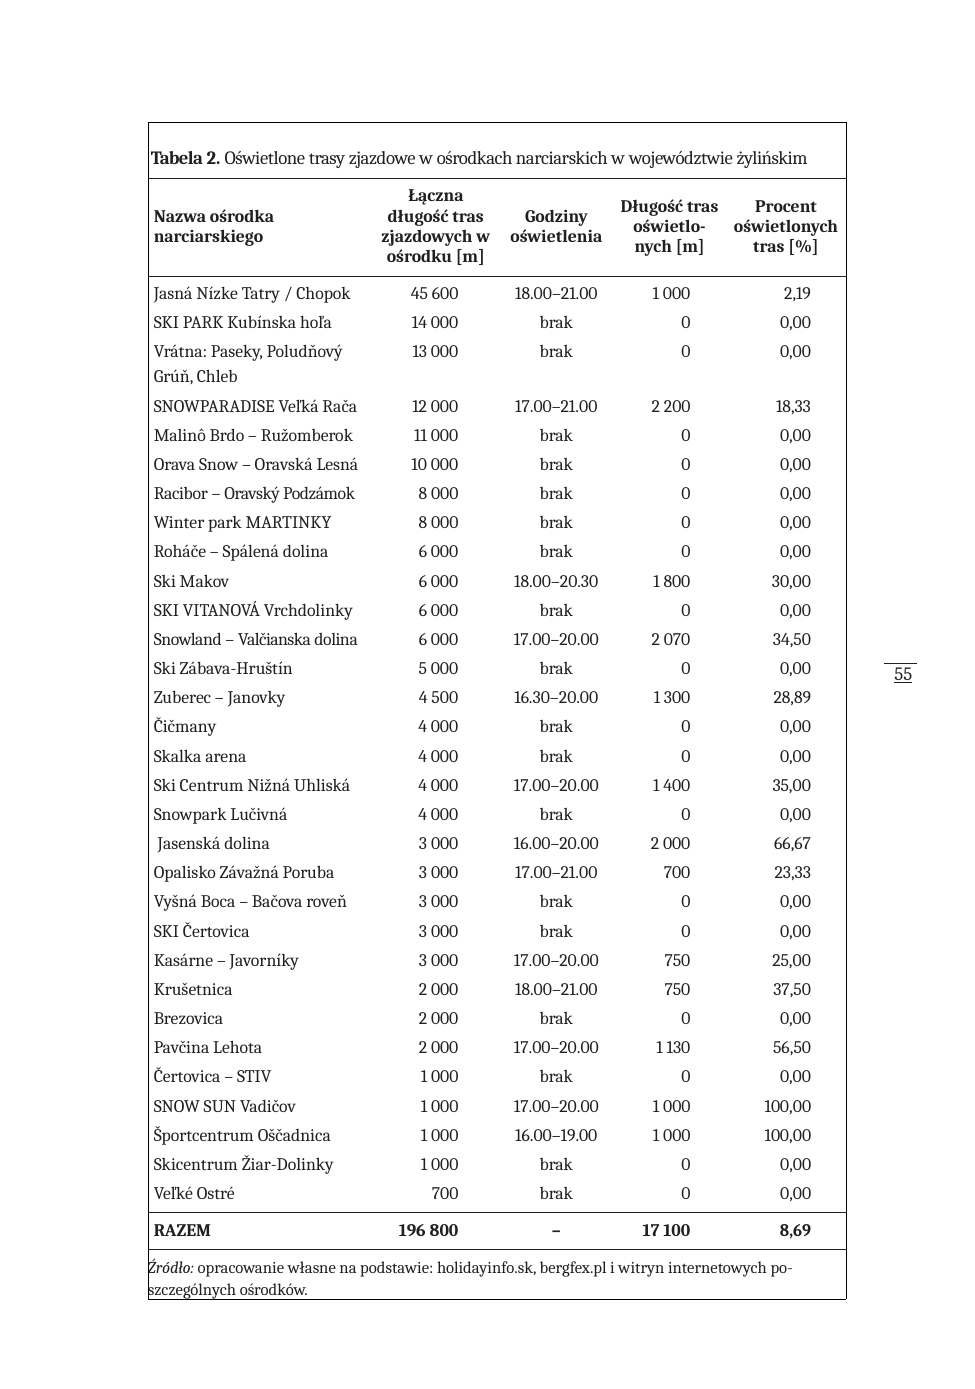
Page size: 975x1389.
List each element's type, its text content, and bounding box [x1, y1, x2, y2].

table_cell 3 000 [373, 917, 501, 946]
table_cell 0 [611, 1005, 726, 1034]
table_cell 1 300 [611, 684, 726, 713]
table_cell Krušetnica [149, 975, 372, 1004]
table_cell 17.00–20.00 [501, 946, 611, 975]
table_cell 0,00 [726, 917, 846, 946]
table_cell 1 000 [373, 1092, 501, 1121]
table_cell 0,00 [726, 309, 846, 338]
table_cell 100,00 [726, 1092, 846, 1121]
table_cell 1 400 [611, 771, 726, 800]
table_cell 18.00–20.30 [501, 567, 611, 596]
table_cell 18.00–21.00 [501, 277, 611, 309]
table_cell 8 000 [373, 480, 501, 509]
table_cell 700 [373, 1180, 501, 1212]
table_cell 35,00 [726, 771, 846, 800]
table_cell 66,67 [726, 830, 846, 859]
table_cell 0 [611, 888, 726, 917]
table_cell 0,00 [726, 480, 846, 509]
table_cell 10 000 [373, 450, 501, 479]
table_cell 0 [611, 450, 726, 479]
table_cell 2 200 [611, 392, 726, 421]
table_cell 6 000 [373, 567, 501, 596]
table_cell Vyšná Boca – Bačova roveň [149, 888, 372, 917]
table_cell 18.00–21.00 [501, 975, 611, 1004]
table_cell Procent oświetlonych tras [%] [726, 179, 846, 276]
table_cell 0,00 [726, 421, 846, 450]
table_cell brak [501, 421, 611, 450]
table_cell 0 [611, 800, 726, 829]
table_cell Ski Centrum Nižná Uhliská [149, 771, 372, 800]
table_cell 3 000 [373, 888, 501, 917]
table_cell 0 [611, 1150, 726, 1179]
table_cell 0,00 [726, 538, 846, 567]
table_cell brak [501, 1150, 611, 1179]
table_cell 4 500 [373, 684, 501, 713]
table_cell brak [501, 800, 611, 829]
table_cell Jasná Nízke Tatry / Chopok [149, 277, 372, 309]
table_cell Ski Zábava-Hruštín [149, 655, 372, 684]
table_cell 4 000 [373, 742, 501, 771]
table_cell brak [501, 480, 611, 509]
table_cell 1 130 [611, 1034, 726, 1063]
table_cell 2 070 [611, 625, 726, 654]
table_cell 0,00 [726, 888, 846, 917]
table_cell Długość tras oświetlo- nych [m] [611, 179, 726, 276]
table_cell 1 000 [611, 1092, 726, 1121]
table_cell 0,00 [726, 1063, 846, 1092]
table_cell Ski Makov [149, 567, 372, 596]
table_cell 14 000 [373, 309, 501, 338]
table_cell 16.30–20.00 [501, 684, 611, 713]
table_cell brak [501, 888, 611, 917]
table_cell Nazwa ośrodka narciarskiego [149, 179, 372, 276]
table_cell SNOW SUN Vadičov [149, 1092, 372, 1121]
table_cell 17.00–21.00 [501, 392, 611, 421]
table_cell Godziny oświetlenia [501, 179, 611, 276]
table_cell brak [501, 509, 611, 538]
table_cell Snowpark Lučivná [149, 800, 372, 829]
table_cell 2 000 [373, 1005, 501, 1034]
table_cell 750 [611, 946, 726, 975]
table_cell 2 000 [373, 1034, 501, 1063]
table_cell brak [501, 742, 611, 771]
table_cell 100,00 [726, 1121, 846, 1150]
table_cell brak [501, 1005, 611, 1034]
table_cell 8 000 [373, 509, 501, 538]
table_cell 18,33 [726, 392, 846, 421]
table_cell 0 [611, 917, 726, 946]
table_cell 0,00 [726, 1180, 846, 1212]
table_cell 11 000 [373, 421, 501, 450]
table_cell 0,00 [726, 742, 846, 771]
table_cell brak [501, 450, 611, 479]
table_cell brak [501, 1063, 611, 1092]
table_header Tabela 2. Oświetlone trasy zjazdowe w ośrodkach narciarskich w województwie żylińskim [149, 123, 846, 177]
table_cell 28,89 [726, 684, 846, 713]
table_cell 30,00 [726, 567, 846, 596]
table_cell Orava Snow – Oravská Lesná [149, 450, 372, 479]
table_cell SKI PARK Kubínska hoľa [149, 309, 372, 338]
table_cell Čičmany [149, 713, 372, 742]
table_cell Pavčina Lehota [149, 1034, 372, 1063]
table_cell 4 000 [373, 713, 501, 742]
table_cell 0 [611, 713, 726, 742]
table_cell 17.00–20.00 [501, 771, 611, 800]
table_cell brak [501, 655, 611, 684]
table_cell brak [501, 1180, 611, 1212]
table_cell 2 000 [373, 975, 501, 1004]
table_cell Źródło: opracowanie własne na podstawie: holidayinfo.sk, bergfex.pl i witryn internetowych po- szczególnych ośrodków. [149, 1250, 846, 1299]
table_cell 13 000 [373, 338, 501, 392]
table_cell SKI Čertovica [149, 917, 372, 946]
table_cell Vrátna: Paseky, Poludňový Grúň, Chleb [149, 338, 372, 392]
table_cell 1 800 [611, 567, 726, 596]
table_cell 6 000 [373, 538, 501, 567]
text 55 [847, 658, 912, 685]
table_cell 0,00 [726, 509, 846, 538]
table_cell 0,00 [726, 450, 846, 479]
table_cell 23,33 [726, 859, 846, 888]
table_cell 700 [611, 859, 726, 888]
table_cell Športcentrum Oščadnica [149, 1121, 372, 1150]
table_cell Kasárne – Javorníky [149, 946, 372, 975]
table_cell 2 000 [611, 830, 726, 859]
table_cell Racibor – Oravský Podzámok [149, 480, 372, 509]
table_cell 0 [611, 538, 726, 567]
table_cell Łączna długość tras zjazdowych w ośrodku [m] [373, 179, 501, 276]
table_cell 0 [611, 421, 726, 450]
table_cell brak [501, 596, 611, 625]
table_cell 0,00 [726, 713, 846, 742]
table_cell Malinô Brdo – Ružomberok [149, 421, 372, 450]
table_cell 16.00–20.00 [501, 830, 611, 859]
table_cell 4 000 [373, 771, 501, 800]
table_cell Veľké Ostré [149, 1180, 372, 1212]
table_cell 0 [611, 509, 726, 538]
table_cell brak [501, 309, 611, 338]
table_cell 45 600 [373, 277, 501, 309]
table_cell 8,69 [726, 1213, 846, 1248]
table_cell 3 000 [373, 830, 501, 859]
table_cell 1 000 [373, 1063, 501, 1092]
table_cell 25,00 [726, 946, 846, 975]
table_cell 750 [611, 975, 726, 1004]
table_cell brak [501, 538, 611, 567]
table_cell Skalka arena [149, 742, 372, 771]
table_cell 12 000 [373, 392, 501, 421]
table_cell SKI VITANOVÁ Vrchdolinky [149, 596, 372, 625]
table_cell 1 000 [373, 1150, 501, 1179]
table_cell 17.00–21.00 [501, 859, 611, 888]
table_cell Snowland – Valčianska dolina [149, 625, 372, 654]
table_cell Jasenská dolina [149, 830, 372, 859]
table_cell SNOWPARADISE Veľká Rača [149, 392, 372, 421]
table_cell 0 [611, 338, 726, 392]
table_cell 0 [611, 596, 726, 625]
table_cell 0 [611, 1063, 726, 1092]
table_cell 3 000 [373, 946, 501, 975]
table_cell 0,00 [726, 596, 846, 625]
table_cell 0,00 [726, 1150, 846, 1179]
table_cell 16.00–19.00 [501, 1121, 611, 1150]
table_cell 0 [611, 309, 726, 338]
table_cell 0,00 [726, 1005, 846, 1034]
table_cell 0 [611, 742, 726, 771]
table_cell 3 000 [373, 859, 501, 888]
table_cell 0 [611, 480, 726, 509]
table_cell – [501, 1213, 611, 1248]
table_cell 6 000 [373, 625, 501, 654]
table_cell 17.00–20.00 [501, 1034, 611, 1063]
table_cell 17 100 [611, 1213, 726, 1248]
table_cell 37,50 [726, 975, 846, 1004]
table_cell brak [501, 713, 611, 742]
table_cell 2,19 [726, 277, 846, 309]
table_cell 0 [611, 655, 726, 684]
table_cell Skicentrum Žiar-Dolinky [149, 1150, 372, 1179]
table_cell RAZEM [149, 1213, 372, 1248]
table_cell Zuberec – Janovky [149, 684, 372, 713]
table_cell Opalisko Závažná Poruba [149, 859, 372, 888]
table_cell brak [501, 338, 611, 392]
table_cell 5 000 [373, 655, 501, 684]
table_cell 17.00–20.00 [501, 625, 611, 654]
table_cell brak [501, 917, 611, 946]
table_cell 6 000 [373, 596, 501, 625]
table_cell 4 000 [373, 800, 501, 829]
table_cell Čertovica – STIV [149, 1063, 372, 1092]
table_cell 0,00 [726, 800, 846, 829]
table_cell 1 000 [611, 277, 726, 309]
table_cell 0 [611, 1180, 726, 1212]
table_cell Winter park MARTINKY [149, 509, 372, 538]
table_cell 0,00 [726, 655, 846, 684]
table_cell 56,50 [726, 1034, 846, 1063]
table_cell 0,00 [726, 338, 846, 392]
table_cell 1 000 [611, 1121, 726, 1150]
table_cell Brezovica [149, 1005, 372, 1034]
table_cell 17.00–20.00 [501, 1092, 611, 1121]
table_cell 34,50 [726, 625, 846, 654]
table_cell 196 800 [373, 1213, 501, 1248]
table_cell Roháče – Spálená dolina [149, 538, 372, 567]
table_cell 1 000 [373, 1121, 501, 1150]
